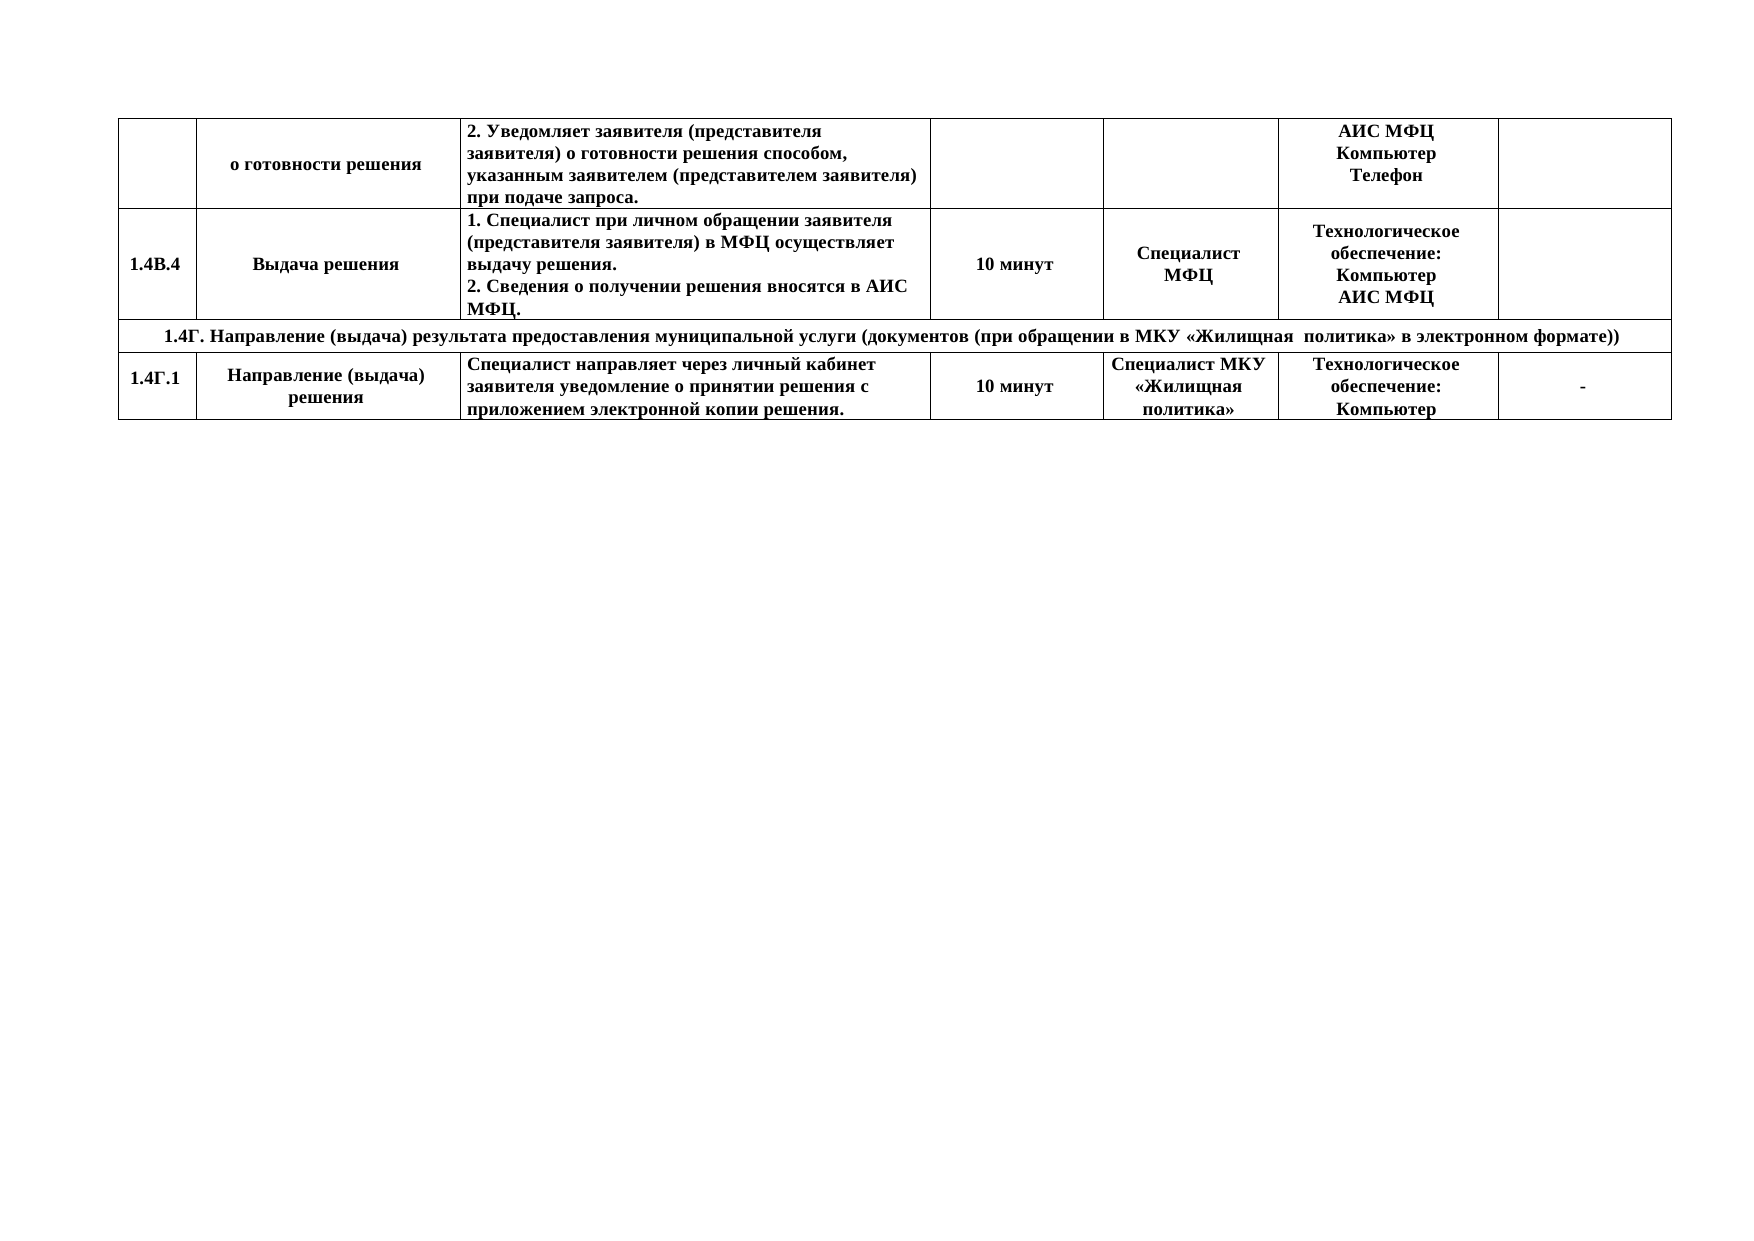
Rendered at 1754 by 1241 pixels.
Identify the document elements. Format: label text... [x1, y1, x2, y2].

table_cell Технологическое обеспечение: Компьютер [1279, 353, 1498, 419]
table_cell Выдача решения [197, 209, 460, 319]
table_cell 1.4В.4 [119, 209, 196, 319]
table_cell 1.4Г. Направление (выдача) результата предоставления муниципальной услуги (документов (при обращении в МКУ «Жилищная политика» в электронном формате)) [119, 320, 1671, 352]
table_cell Направление (выдача) решения [197, 353, 460, 419]
table_cell 10 минут [931, 209, 1103, 319]
table_cell [931, 119, 1103, 207]
table_cell - [1499, 119, 1671, 207]
table_cell - [1499, 353, 1671, 419]
table_cell Специалист направляет через личный кабинет заявителя уведомление о принятии решения с приложением электронной копии решения. [461, 353, 930, 419]
table_cell Специалист МФЦ [1104, 209, 1278, 319]
table_cell Специалист МКУ «Жилищная политика» [1104, 353, 1278, 419]
table_cell 1.4Г.1 [119, 353, 196, 419]
table_cell Технологическое обеспечение: Компьютер АИС МФЦ [1279, 209, 1498, 319]
table_cell 10 минут [931, 353, 1103, 419]
table_cell 1. Специалист при личном обращении заявителя (представителя заявителя) в МФЦ осуществляет выдачу решения. 2. Сведения о получении решения вносятся в АИС МФЦ. [461, 209, 930, 319]
table_cell [1104, 119, 1278, 207]
table_cell о готовности решения [197, 119, 460, 207]
table_cell АИС МФЦ Компьютер Телефон [1279, 119, 1498, 207]
table_cell [1499, 209, 1671, 319]
table_cell [119, 119, 196, 207]
table_cell 2. Уведомляет заявителя (представителя заявителя) о готовности решения способом, указанным заявителем (представителем заявителя) при подаче запроса. [461, 119, 930, 207]
